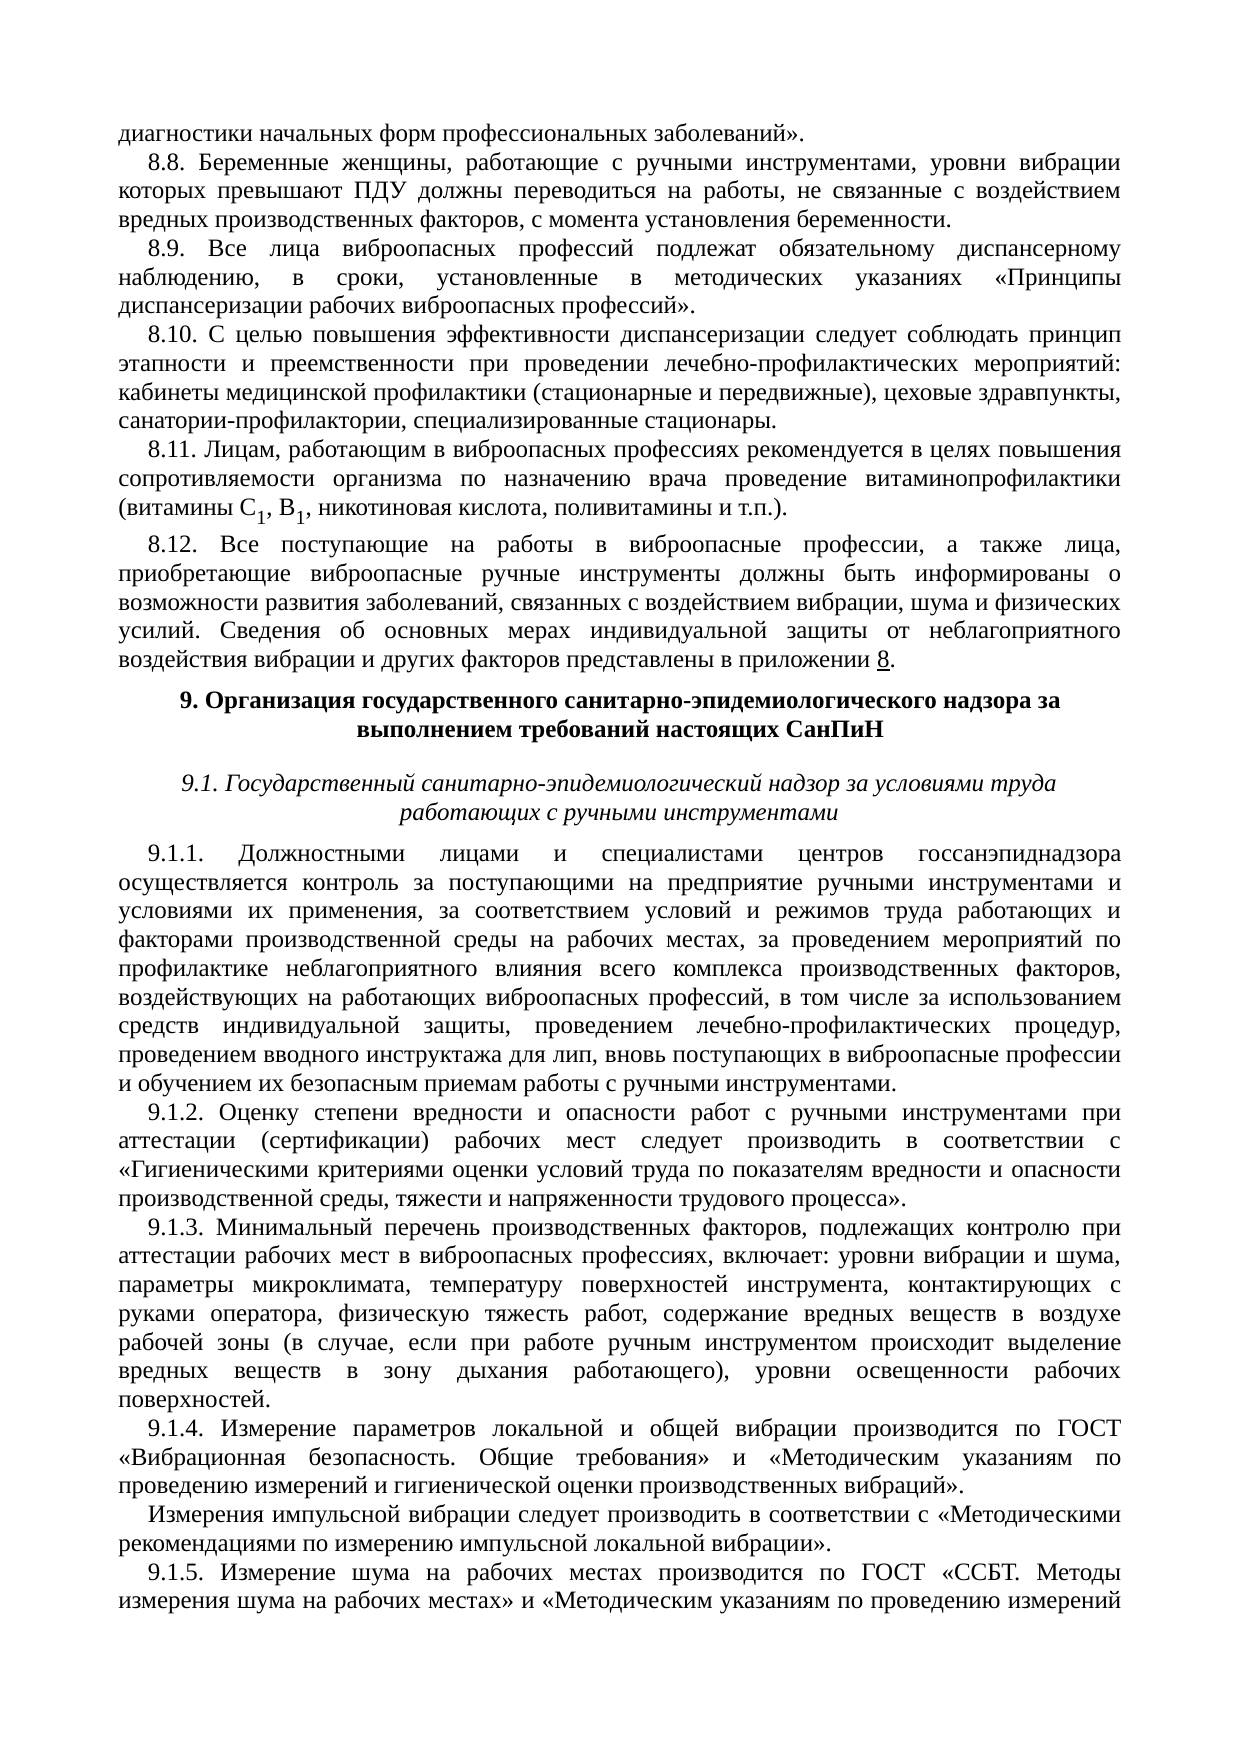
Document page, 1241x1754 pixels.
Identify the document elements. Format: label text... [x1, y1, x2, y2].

text 9.1.5. Измерение шума на рабочих местах производится по ГОСТ «ССБТ. Методы измерения шума на рабочих местах» и «Методическим указаниям по проведению измерений [118, 1557, 1122, 1614]
text 9.1.2. Оценку степени вредности и опасности работ с ручными инструментами при аттестации (сертификации) рабочих мест следует производить в соответствии с «Гигиеническими критериями оценки условий труда по показателям вредности и опасности производственной среды, тяжести и напряженности трудового процесса». [118, 1097, 1122, 1212]
text 8.12. Все поступающие на работы в виброопасные профессии, а также лица, приобретающие виброопасные ручные инструменты должны быть информированы о возможности развития заболеваний, связанных с воздействием вибрации, шума и физических усилий. Сведения об основных мерах индивидуальной защиты от неблагоприятного воздействия вибрации и других факторов представлены в приложении 8. [118, 529, 1122, 673]
text 8.11. Лицам, работающим в виброопасных профессиях рекомендуется в целях повышения сопротивляемости организма по назначению врача проведение витаминопрофилактики (витамины С1, В1, никотиновая кислота, поливитамины и т.п.). [118, 434, 1122, 529]
text 8.10. С целью повышения эффективности диспансеризации следует соблюдать принцип этапности и преемственности при проведении лечебно-профилактических мероприятий: кабинеты медицинской профилактики (стационарные и передвижные), цеховые здравпункты, санатории-профилактории, специализированные стационары. [118, 319, 1122, 434]
text Измерения импульсной вибрации следует производить в соответствии с «Методическими рекомендациями по измерению импульсной локальной вибрации». [118, 1499, 1122, 1557]
text 8.8. Беременные женщины, работающие с ручными инструментами, уровни вибрации которых превышают ПДУ должны переводиться на работы, не связанные с воздействием вредных производственных факторов, с момента установления беременности. [118, 147, 1122, 233]
text 9.1.4. Измерение параметров локальной и общей вибрации производится по ГОСТ «Вибрационная безопасность. Общие требования» и «Методическим указаниям по проведению измерений и гигиенической оценки производственных вибраций». [118, 1413, 1122, 1499]
text 9.1.1. Должностными лицами и специалистами центров госсанэпиднадзора осуществляется контроль за поступающими на предприятие ручными инструментами и условиями их применения, за соответствием условий и режимов труда работающих и факторами производственной среды на рабочих местах, за проведением мероприятий по профилактике неблагоприятного влияния всего комплекса производственных факторов, воздействующих на работающих виброопасных профессий, в том числе за использованием средств индивидуальной защиты, проведением лечебно-профилактических процедур, проведением вводного инструктажа для лип, вновь поступающих в виброопасные профессии и обучением их безопасным приемам работы с ручными инструментами. [118, 838, 1122, 1097]
text 8.9. Все лица виброопасных профессий подлежат обязательному диспансерному наблюдению, в сроки, установленные в методических указаниях «Принципы диспансеризации рабочих виброопасных профессий». [118, 233, 1122, 319]
text 9.1.3. Минимальный перечень производственных факторов, подлежащих контролю при аттестации рабочих мест в виброопасных профессиях, включает: уровни вибрации и шума, параметры микроклимата, температуру поверхностей инструмента, контактирующих с руками оператора, физическую тяжесть работ, содержание вредных веществ в воздухе рабочей зоны (в случае, если при работе ручным инструментом происходит выделение вредных веществ в зону дыхания работающего), уровни освещенности рабочих поверхностей. [118, 1212, 1122, 1413]
text диагностики начальных форм профессиональных заболеваний». [118, 118, 1122, 147]
subtitle 9. Организация государственного санитарно-эпидемиологического надзора за выполнением требований настоящих СанПиН [118, 685, 1122, 743]
text 9.1. Государственный санитарно-эпидемиологический надзор за условиями труда работающих с ручными инструментами [118, 768, 1122, 825]
